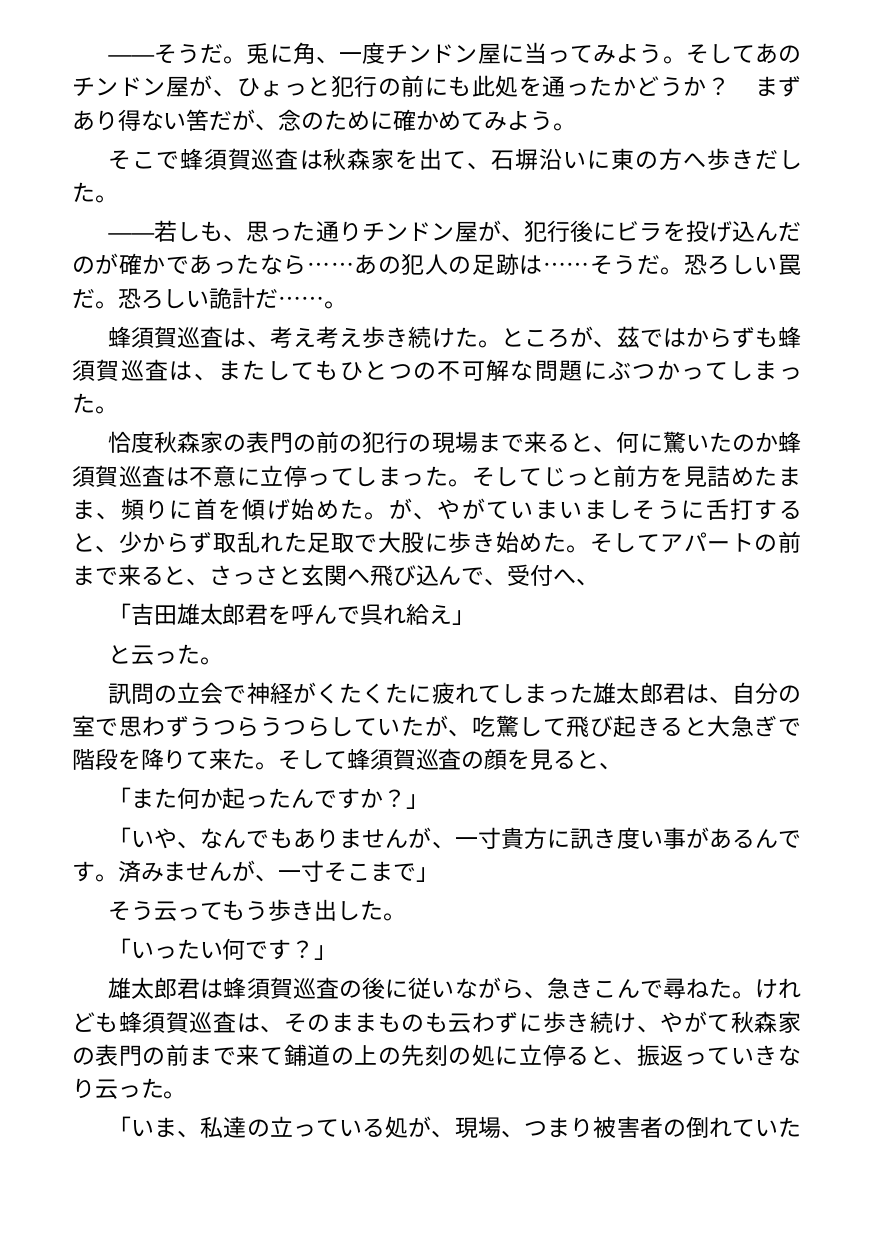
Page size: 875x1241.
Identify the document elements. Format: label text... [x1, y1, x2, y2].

text 「吉田雄太郎君を呼んで呉れ給え」 [72, 597, 802, 631]
text 「いったい何です？」 [72, 932, 802, 965]
text ――若しも、思った通りチンドン屋が、犯行後にビラを投げ込んだのが確かであったなら……あの犯人の足跡は……そうだ。恐ろしい罠だ。恐ろしい詭計だ……。 [72, 214, 802, 314]
text そう云ってもう歩き出した。 [72, 893, 802, 926]
text 「いや、なんでもありませんが、一寸貴方に訊き度い事があるんです。済みませんが、一寸そこまで」 [72, 821, 802, 887]
text そこで蜂須賀巡査は秋森家を出て、石塀沿いに東の方へ歩きだした。 [72, 142, 802, 208]
text 恰度秋森家の表門の前の犯行の現場まで来ると、何に驚いたのか蜂須賀巡査は不意に立停ってしまった。そしてじっと前方を見詰めたまま、頻りに首を傾げ始めた。が、やがていまいましそうに舌打すると、少からず取乱れた足取で大股に歩き始めた。そしてアパートの前まで来ると、さっさと玄関へ飛び込んで、受付へ、 [72, 425, 802, 591]
text と云った。 [72, 637, 802, 670]
text 訊問の立会で神経がくたくたに疲れてしまった雄太郎君は、自分の室で思わずうつらうつらしていたが、吃驚して飛び起きると大急ぎで階段を降りて来た。そして蜂須賀巡査の顔を見ると、 [72, 676, 802, 775]
text 蜂須賀巡査は、考え考え歩き続けた。ところが、茲ではからずも蜂須賀巡査は、またしてもひとつの不可解な問題にぶつかってしまった。 [72, 320, 802, 419]
text 「いま、私達の立っている処が、現場、つまり被害者の倒れていた [72, 1110, 802, 1143]
text 雄太郎君は蜂須賀巡査の後に従いながら、急きこんで尋ねた。けれども蜂須賀巡査は、そのままものも云わずに歩き続け、やがて秋森家の表門の前まで来て鋪道の上の先刻の処に立停ると、振返っていきなり云った。 [72, 971, 802, 1104]
text 「また何か起ったんですか？」 [72, 781, 802, 814]
text ――そうだ。兎に角、一度チンドン屋に当ってみよう。そしてあのチンドン屋が、ひょっと犯行の前にも此処を通ったかどうか？ まずあり得ない筈だが、念のために確かめてみよう。 [72, 36, 802, 136]
